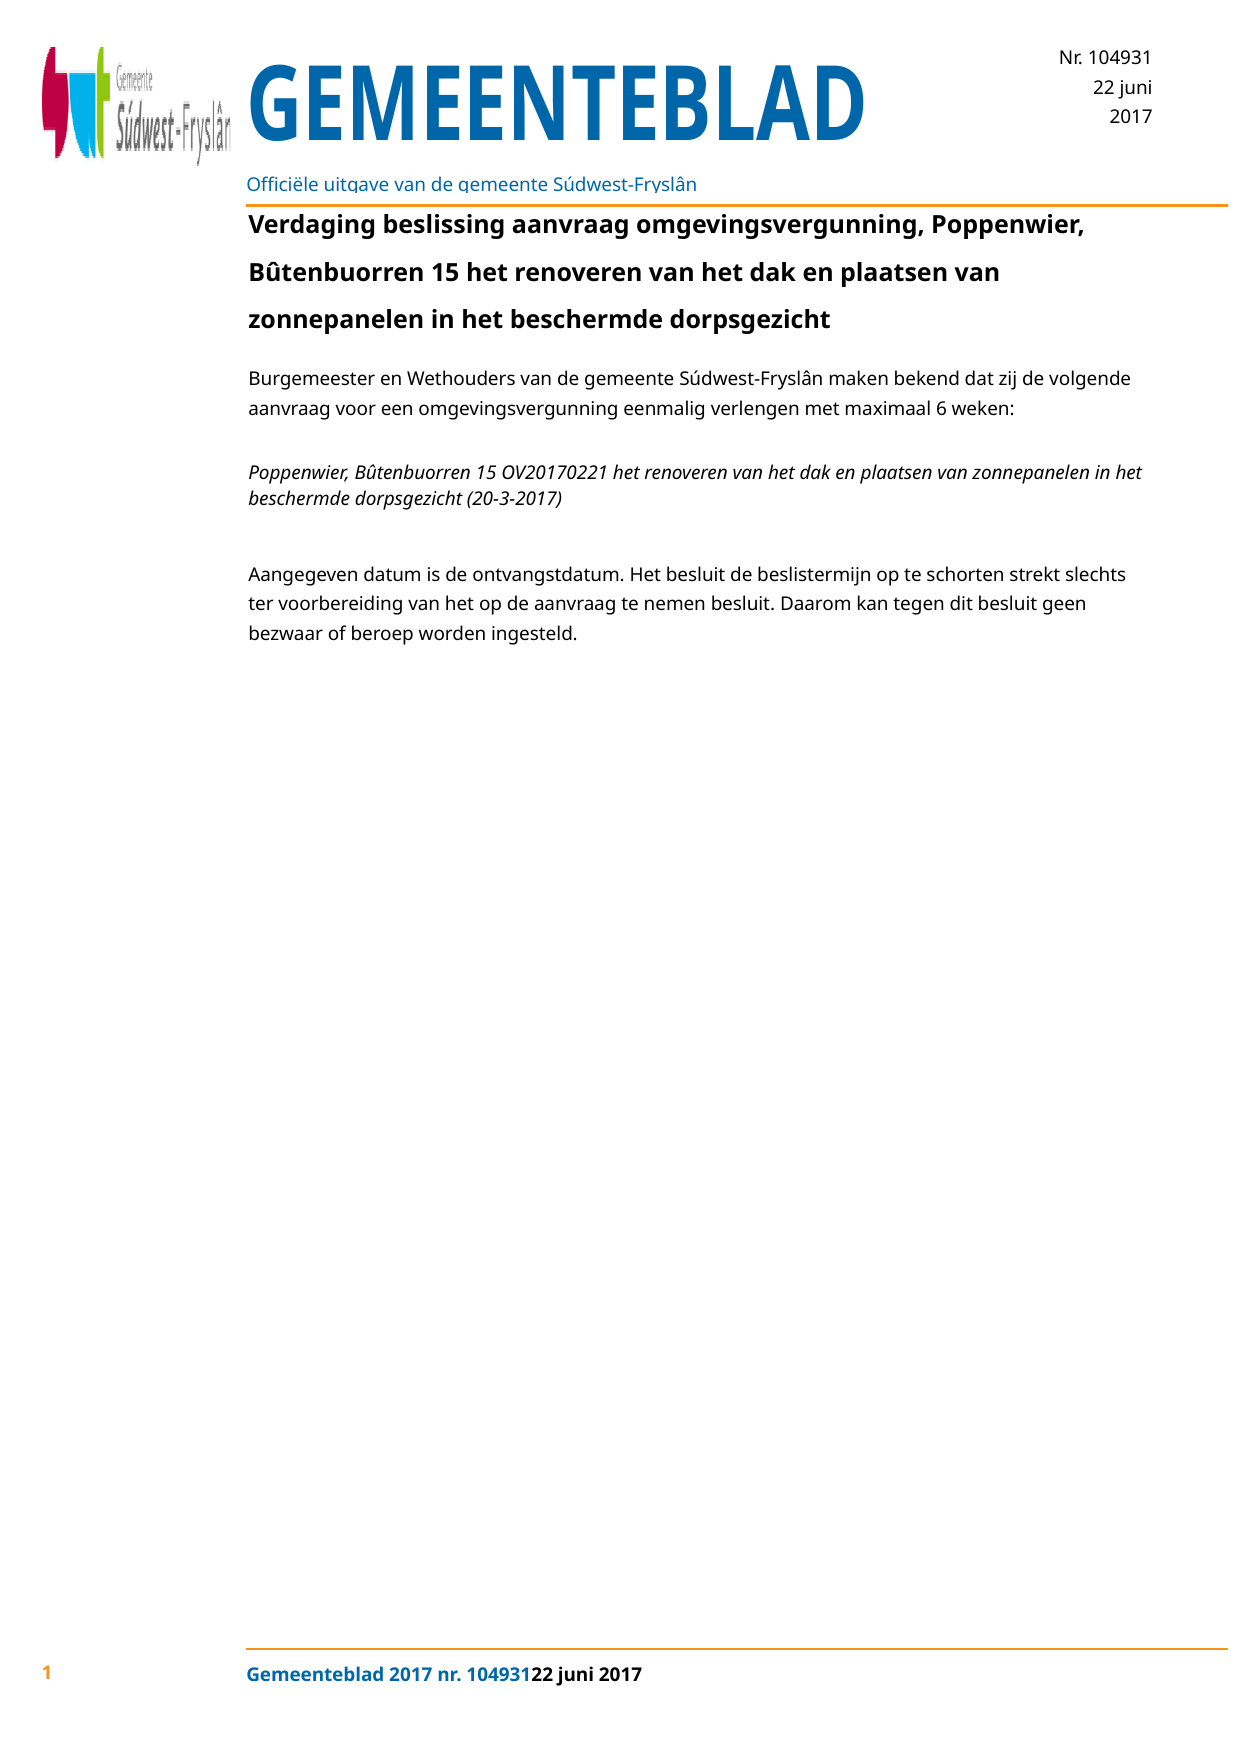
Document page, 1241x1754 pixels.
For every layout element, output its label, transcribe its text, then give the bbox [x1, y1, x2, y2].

text Verdaging beslissing aanvraag omgevingsvergunning, Poppenwier, Bûtenbuorren 15 het renoveren van het dak en plaatsen van zonnepanelen in het beschermde dorpsgezicht [248, 207, 1152, 336]
text Aangegeven datum is de ontvangstdatum. Het besluit de beslistermijn op te schorten strekt slechts ter voorbereiding van het op de aanvraag te nemen besluit. Daarom kan tegen dit besluit geen bezwaar of beroep worden ingesteld. [248, 561, 1152, 646]
text Burgemeester en Wethouders van de gemeente Súdwest-Fryslân maken bekend dat zij de volgende aanvraag voor een omgevingsvergunning eenmalig verlengen met maximaal 6 weken: [248, 366, 1152, 421]
text Poppenwier, Bûtenbuorren 15 OV20170221 het renoveren van het dak en plaatsen van zonnepanelen in het beschermde dorpsgezicht (20-3-2017) [248, 459, 1152, 511]
picture [41, 47, 231, 172]
